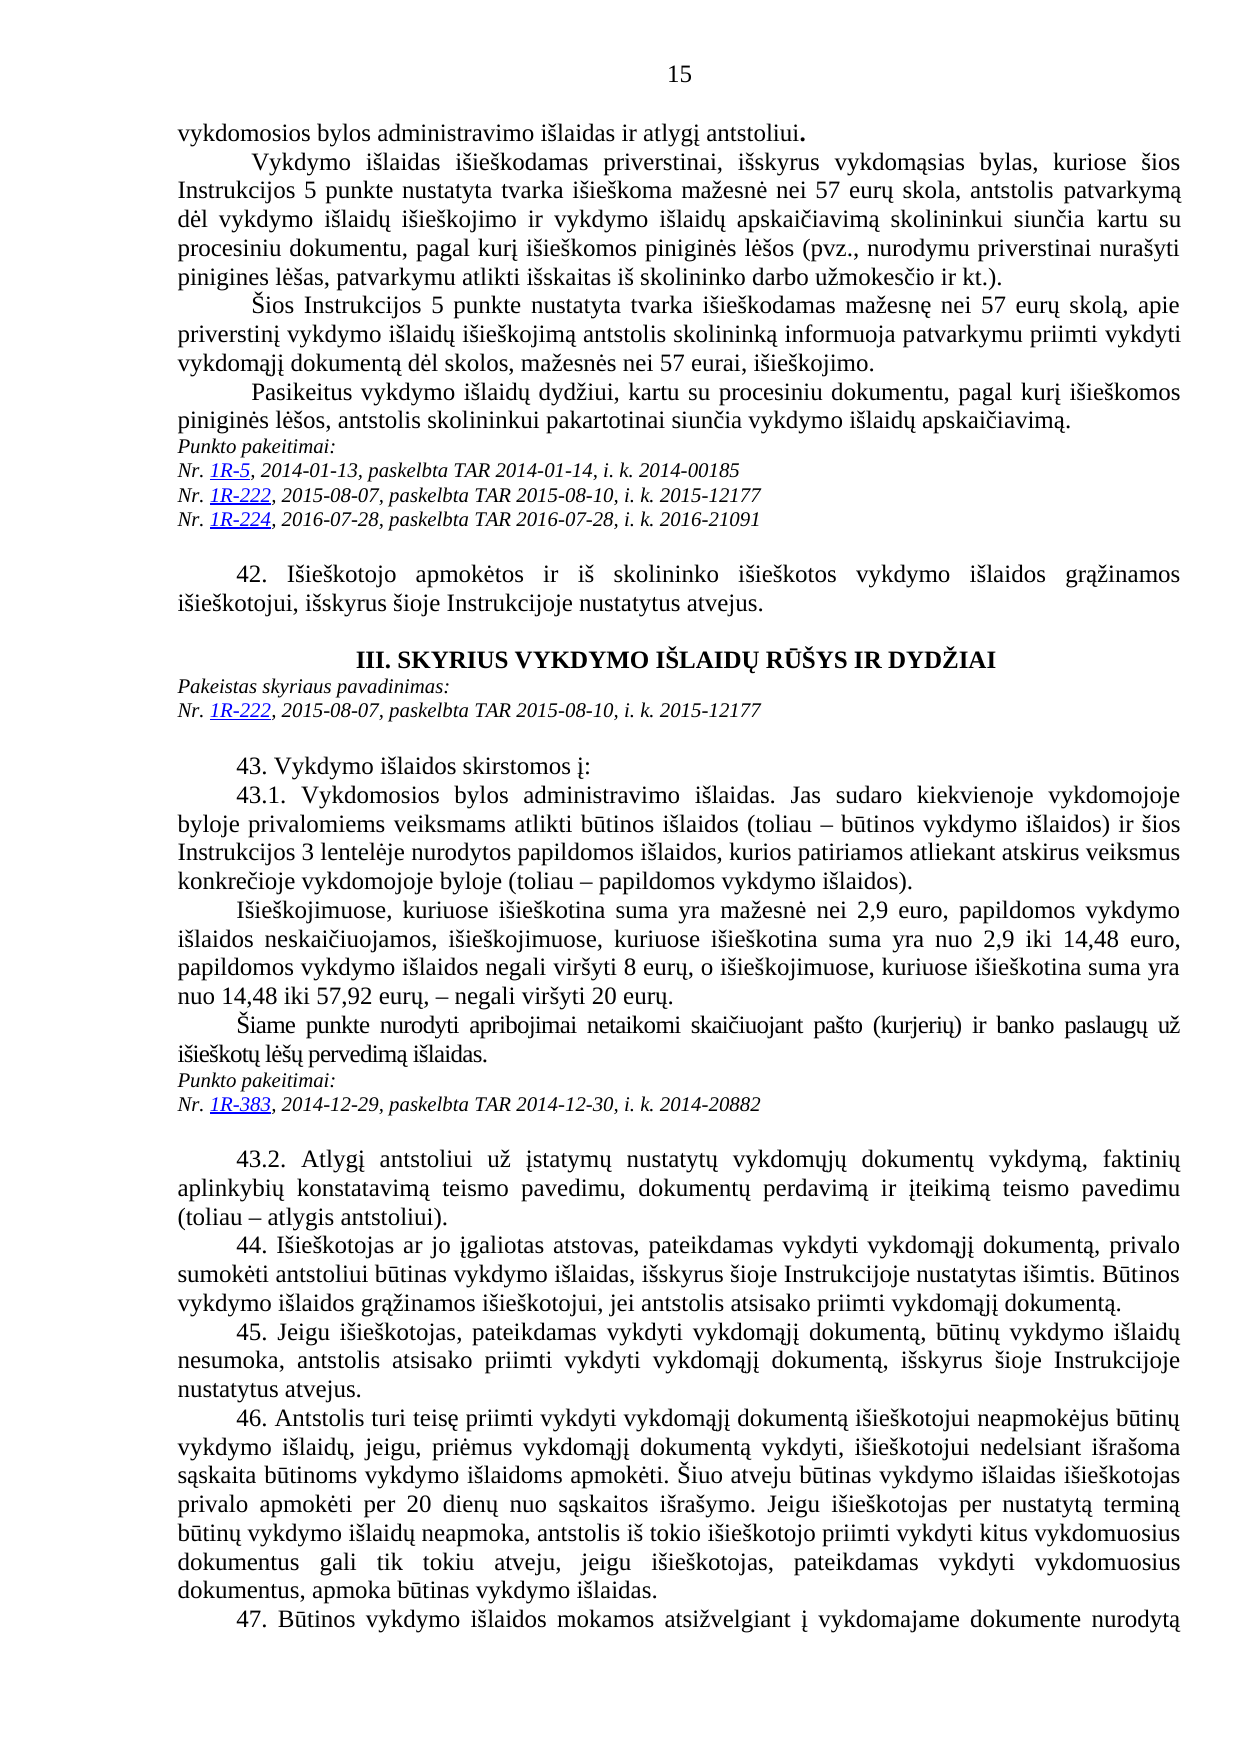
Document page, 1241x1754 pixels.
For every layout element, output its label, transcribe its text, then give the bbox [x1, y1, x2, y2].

text Išieškojimuose, kuriuose išieškotina suma yra mažesnė nei 2,9 euro, papildomos vykdymo išlaidos neskaičiuojamos, išieškojimuose, kuriuose išieškotina suma yra nuo 2,9 iki 14,48 euro, papildomos vykdymo išlaidos negali viršyti 8 eurų, o išieškojimuose, kuriuose išieškotina suma yra nuo 14,48 iki 57,92 eurų, – negali viršyti 20 eurų. [177, 895, 1181, 1010]
text Punkto pakeitimai: [177, 1067, 1181, 1092]
text 42. Išieškotojo apmokėtos ir iš skolininko išieškotos vykdymo išlaidos grąžinamos išieškotojui, išskyrus šioje Instrukcijoje nustatytus atvejus. [177, 559, 1181, 617]
text 47. Būtinos vykdymo išlaidos mokamos atsižvelgiant į vykdomajame dokumente nurodytą [177, 1604, 1181, 1633]
text Nr. 1R-5, 2014-01-13, paskelbta TAR 2014-01-14, i. k. 2014-00185 [177, 458, 1181, 482]
text Nr. 1R-222, 2015-08-07, paskelbta TAR 2015-08-10, i. k. 2015-12177 [177, 482, 1181, 507]
text 45. Jeigu išieškotojas, pateikdamas vykdyti vykdomąjį dokumentą, būtinų vykdymo išlaidų nesumoka, antstolis atsisako priimti vykdyti vykdomąjį dokumentą, išskyrus šioje Instrukcijoje nustatytus atvejus. [177, 1317, 1181, 1403]
text 43.2. Atlygį antstoliui už įstatymų nustatytų vykdomųjų dokumentų vykdymą, faktinių aplinkybių konstatavimą teismo pavedimu, dokumentų perdavimą ir įteikimą teismo pavedimu (toliau – atlygis antstoliui). [177, 1144, 1181, 1231]
text vykdomosios bylos administravimo išlaidas ir atlygį antstoliui. [177, 118, 1181, 147]
text Pakeistas skyriaus pavadinimas: [177, 674, 1181, 698]
text Šios Instrukcijos 5 punkte nustatyta tvarka išieškodamas mažesnę nei 57 eurų skolą, apie priverstinį vykdymo išlaidų išieškojimą antstolis skolininką informuoja patvarkymu priimti vykdyti vykdomąjį dokumentą dėl skolos, mažesnės nei 57 eurai, išieškojimo. [177, 291, 1181, 377]
text 46. Antstolis turi teisę priimti vykdyti vykdomąjį dokumentą išieškotojui neapmokėjus būtinų vykdymo išlaidų, jeigu, priėmus vykdomąjį dokumentą vykdyti, išieškotojui nedelsiant išrašoma sąskaita būtinoms vykdymo išlaidoms apmokėti. Šiuo atveju būtinas vykdymo išlaidas išieškotojas privalo apmokėti per 20 dienų nuo sąskaitos išrašymo. Jeigu išieškotojas per nustatytą terminą būtinų vykdymo išlaidų neapmoka, antstolis iš tokio išieškotojo priimti vykdyti kitus vykdomuosius dokumentus gali tik tokiu atveju, jeigu išieškotojas, pateikdamas vykdyti vykdomuosius dokumentus, apmoka būtinas vykdymo išlaidas. [177, 1403, 1181, 1604]
text 43.1. Vykdomosios bylos administravimo išlaidas. Jas sudaro kiekvienoje vykdomojoje byloje privalomiems veiksmams atlikti būtinos išlaidos (toliau – būtinos vykdymo išlaidos) ir šios Instrukcijos 3 lentelėje nurodytos papildomos išlaidos, kurios patiriamos atliekant atskirus veiksmus konkrečioje vykdomojoje byloje (toliau – papildomos vykdymo išlaidos). [177, 780, 1181, 895]
text Nr. 1R-224, 2016-07-28, paskelbta TAR 2016-07-28, i. k. 2016-21091 [177, 507, 1181, 531]
text Punkto pakeitimai: [177, 434, 1181, 458]
text 43. Vykdymo išlaidos skirstomos į: [177, 751, 1181, 780]
text Pasikeitus vykdymo išlaidų dydžiui, kartu su procesiniu dokumentu, pagal kurį išieškomos piniginės lėšos, antstolis skolininkui pakartotinai siunčia vykdymo išlaidų apskaičiavimą. [177, 377, 1181, 434]
text Nr. 1R-383, 2014-12-29, paskelbta TAR 2014-12-30, i. k. 2014-20882 [177, 1092, 1181, 1116]
text 44. Išieškotojas ar jo įgaliotas atstovas, pateikdamas vykdyti vykdomąjį dokumentą, privalo sumokėti antstoliui būtinas vykdymo išlaidas, išskyrus šioje Instrukcijoje nustatytas išimtis. Būtinos vykdymo išlaidos grąžinamos išieškotojui, jei antstolis atsisako priimti vykdomąjį dokumentą. [177, 1231, 1181, 1317]
text Nr. 1R-222, 2015-08-07, paskelbta TAR 2015-08-10, i. k. 2015-12177 [177, 698, 1181, 722]
text III. SKYRIUS VYKDYMO IŠLAIDŲ RŪŠYS IR DYDŽIAI [177, 646, 1181, 674]
text Šiame punkte nurodyti apribojimai netaikomi skaičiuojant pašto (kurjerių) ir banko paslaugų už išieškotų lėšų pervedimą išlaidas. [177, 1010, 1181, 1067]
text Vykdymo išlaidas išieškodamas priverstinai, išskyrus vykdomąsias bylas, kuriose šios Instrukcijos 5 punkte nustatyta tvarka išieškoma mažesnė nei 57 eurų skola, antstolis patvarkymą dėl vykdymo išlaidų išieškojimo ir vykdymo išlaidų apskaičiavimą skolininkui siunčia kartu su procesiniu dokumentu, pagal kurį išieškomos piniginės lėšos (pvz., nurodymu priverstinai nurašyti pinigines lėšas, patvarkymu atlikti išskaitas iš skolininko darbo užmokesčio ir kt.). [177, 147, 1181, 291]
